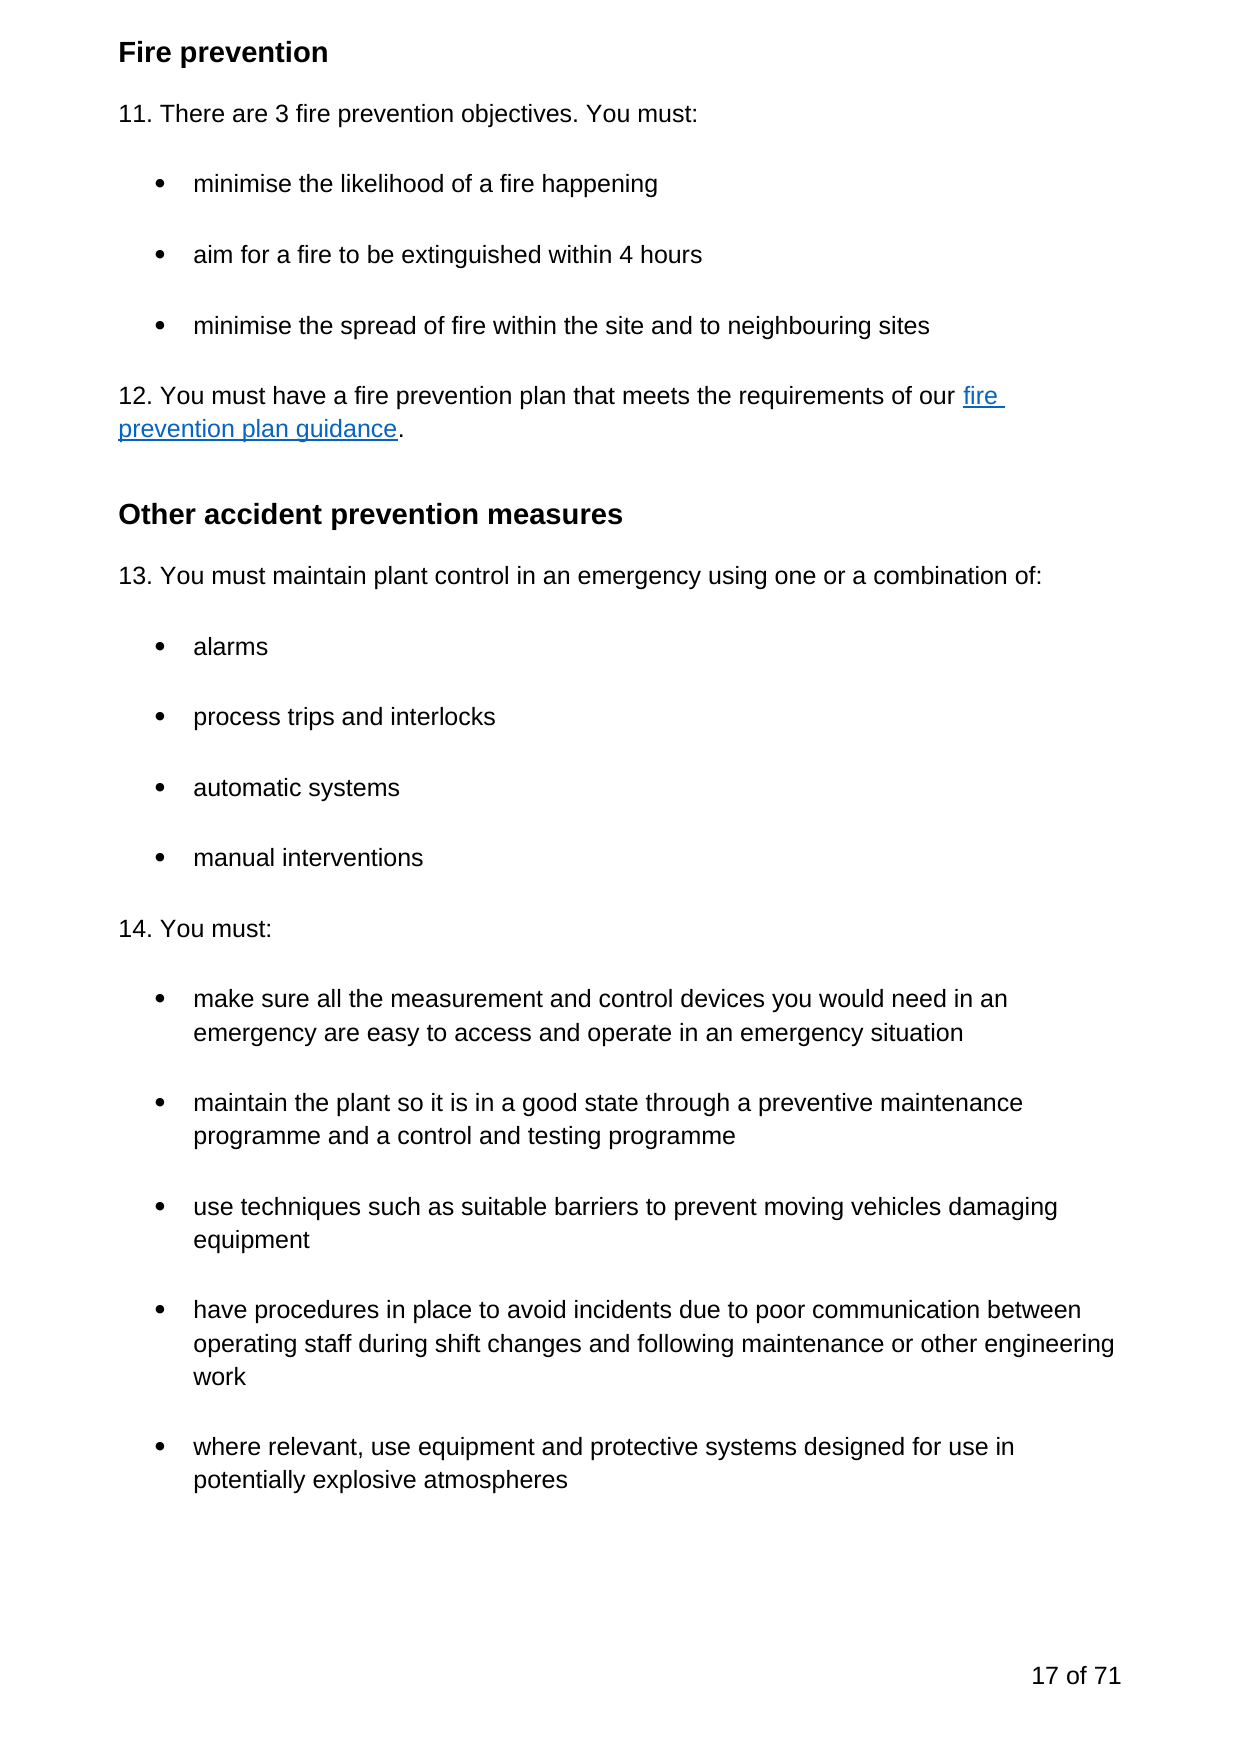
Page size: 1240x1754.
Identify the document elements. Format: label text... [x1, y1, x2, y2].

text 12. You must have a fire prevention plan that meets the requirements of our fire prevention plan guidance. [118, 381, 1121, 443]
list manual interventions [156, 843, 1121, 872]
subtitle Other accident prevention measures [118, 497, 1121, 531]
list make sure all the measurement and control devices you would need in an emergency are easy to access and operate in an emergency situation [156, 984, 1121, 1046]
text 14. You must: [118, 914, 1121, 943]
list maintain the plant so it is in a good state through a preventive maintenance programme and a control and testing programme [156, 1088, 1121, 1150]
list automatic systems [156, 773, 1121, 802]
text 11. There are 3 fire prevention objectives. You must: [118, 99, 1121, 128]
list minimise the likelihood of a fire happening [156, 169, 1121, 198]
list minimise the spread of fire within the site and to neighbouring sites [156, 311, 1121, 339]
list alarms [156, 631, 1121, 660]
list where relevant, use equipment and protective systems designed for use in potentially explosive atmospheres [156, 1432, 1121, 1494]
list use techniques such as suitable barriers to prevent moving vehicles damaging equipment [156, 1192, 1121, 1254]
list have procedures in place to avoid incidents due to poor communication between operating staff during shift changes and following maintenance or other engineering work [156, 1295, 1121, 1390]
subtitle Fire prevention [118, 35, 1121, 69]
text 13. You must maintain plant control in an emergency using one or a combination of: [118, 561, 1121, 590]
list aim for a fire to be extinguished within 4 hours [156, 240, 1121, 269]
list process trips and interlocks [156, 702, 1121, 731]
